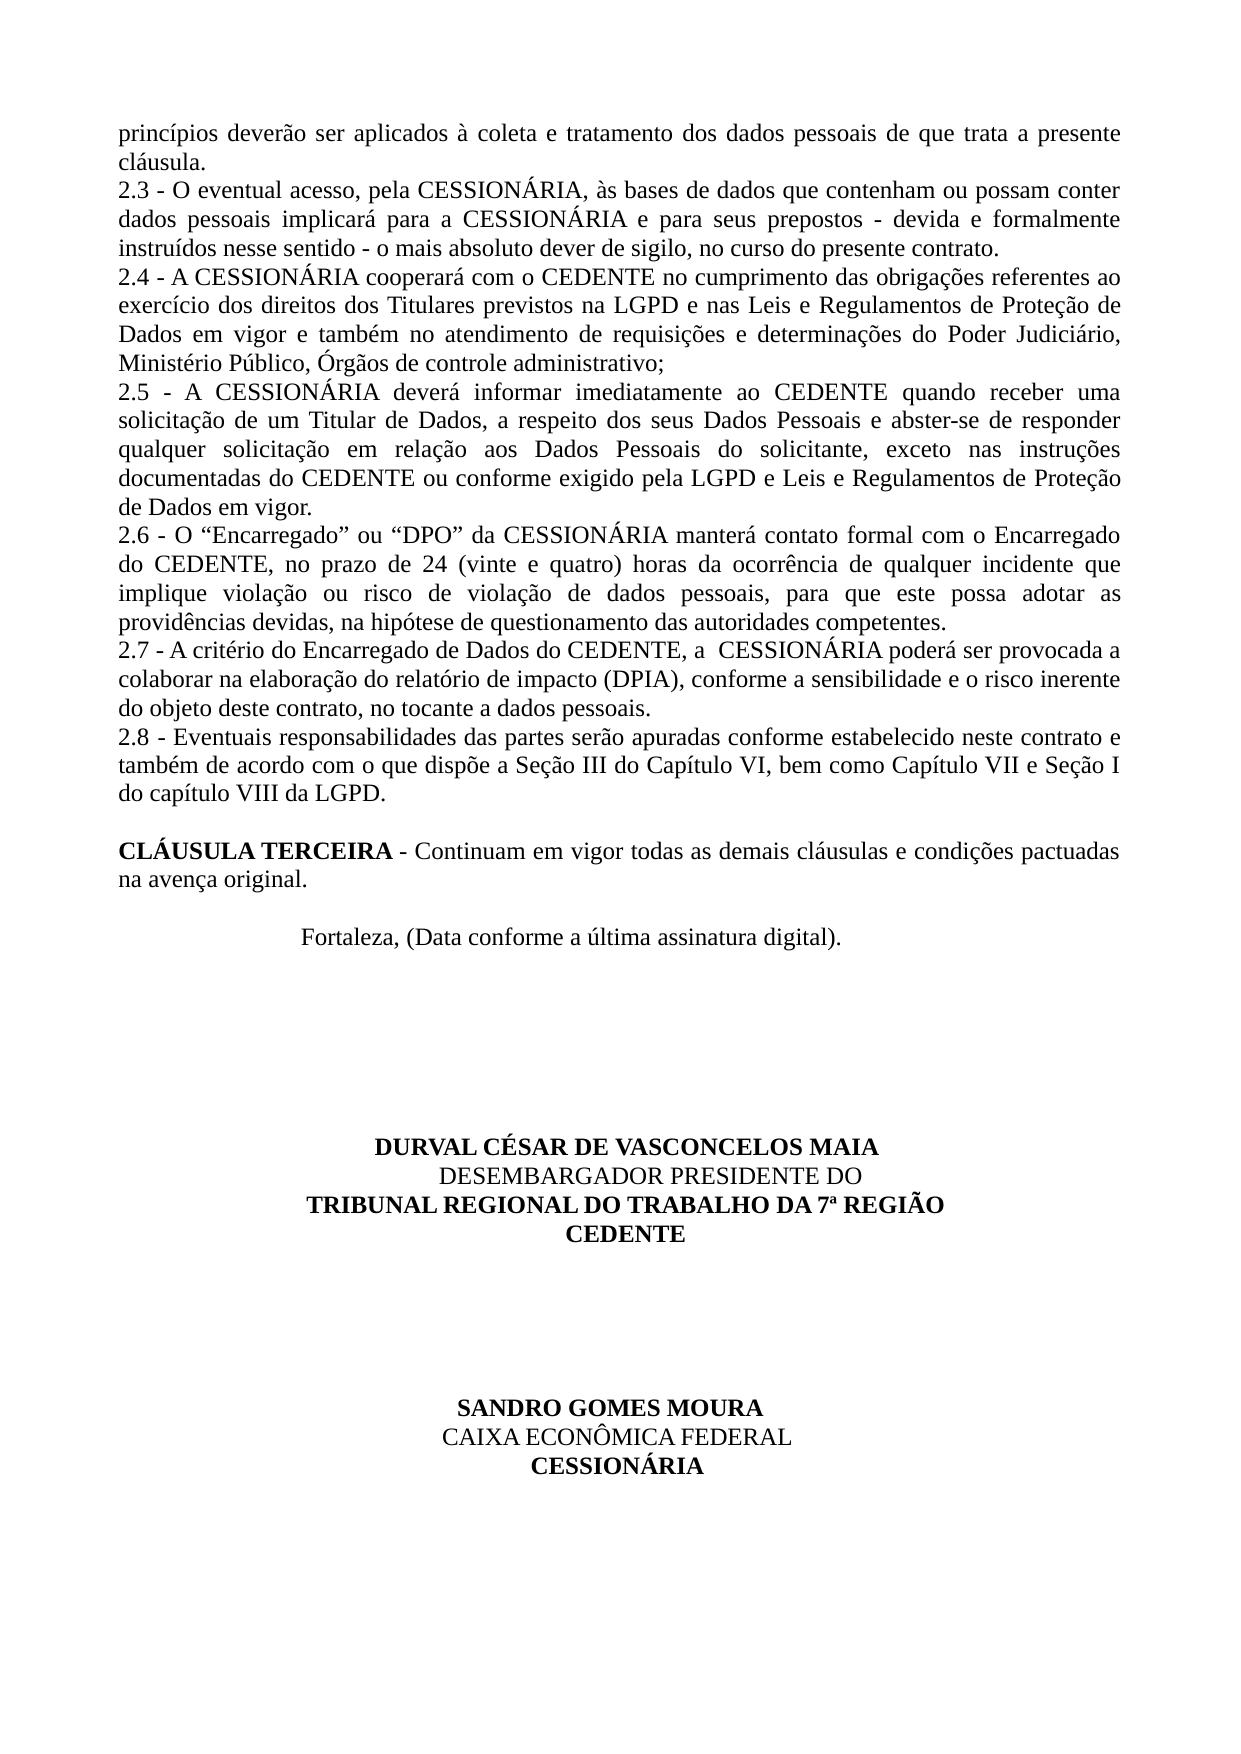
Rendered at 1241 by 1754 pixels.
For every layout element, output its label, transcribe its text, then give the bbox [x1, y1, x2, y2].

text CLÁUSULA TERCEIRA - Continuam em vigor todas as demais cláusulas e condições pactuadas na avença original. [118, 836, 1121, 893]
list - Eventuais responsabilidades das partes serão apuradas conforme estabelecido neste contrato e também de acordo com o que dispõe a Seção III do Capítulo VI, bem como Capítulo VII e Seção I do capítulo VIII da LGPD. [118, 722, 1122, 807]
subtitle CESSIONÁRIA [301, 1451, 933, 1480]
subtitle CEDENTE [129, 1219, 1122, 1248]
text 2.4 - A CESSIONÁRIA cooperará com o CEDENTE no cumprimento das obrigações referentes ao exercício dos direitos dos Titulares previstos na LGPD e nas Leis e Regulamentos de Proteção de Dados em vigor e também no atendimento de requisições e determinações do Poder Judiciário, Ministério Público, Órgãos de controle administrativo; [118, 262, 1122, 377]
text SANDRO GOMES MOURA [117, 1393, 1103, 1422]
text 2.3 - O eventual acesso, pela CESSIONÁRIA, às bases de dados que contenham ou possam conter dados pessoais implicará para a CESSIONÁRIA e para seus prepostos - devida e formalmente instruídos nesse sentido - o mais absoluto dever de sigilo, no curso do presente contrato. [118, 176, 1122, 262]
text 2.7 - A critério do Encarregado de Dados do CEDENTE, a CESSIONÁRIA poderá ser provocada a colaborar na elaboração do relatório de impacto (DPIA), conforme a sensibilidade e o risco inerente do objeto deste contrato, no tocante a dados pessoais. [118, 636, 1122, 722]
text 2.6 - O “Encarregado” ou “DPO” da CESSIONÁRIA manterá contato formal com o Encarregado do CEDENTE, no prazo de 24 (vinte e quatro) horas da ocorrência de qualquer incidente que implique violação ou risco de violação de dados pessoais, para que este possa adotar as providências devidas, na hipótese de questionamento das autoridades competentes. [118, 521, 1122, 636]
text princípios deverão ser aplicados à coleta e tratamento dos dados pessoais de que trata a presente cláusula. [118, 118, 1122, 176]
subtitle DESEMBARGADOR PRESIDENTE DO [129, 1161, 1122, 1189]
text DURVAL CÉSAR DE VASCONCELOS MAIA [132, 1132, 1122, 1160]
text Fortaleza, (Data conforme a última assinatura digital). [301, 922, 1122, 951]
subtitle TRIBUNAL REGIONAL DO TRABALHO DA 7ª REGIÃO [129, 1190, 1122, 1219]
text CAIXA ECONÔMICA FEDERAL [301, 1422, 933, 1450]
text 2.5 - A CESSIONÁRIA deverá informar imediatamente ao CEDENTE quando receber uma solicitação de um Titular de Dados, a respeito dos seus Dados Pessoais e abster-se de responder qualquer solicitação em relação aos Dados Pessoais do solicitante, exceto nas instruções documentadas do CEDENTE ou conforme exigido pela LGPD e Leis e Regulamentos de Proteção de Dados em vigor. [118, 377, 1122, 521]
